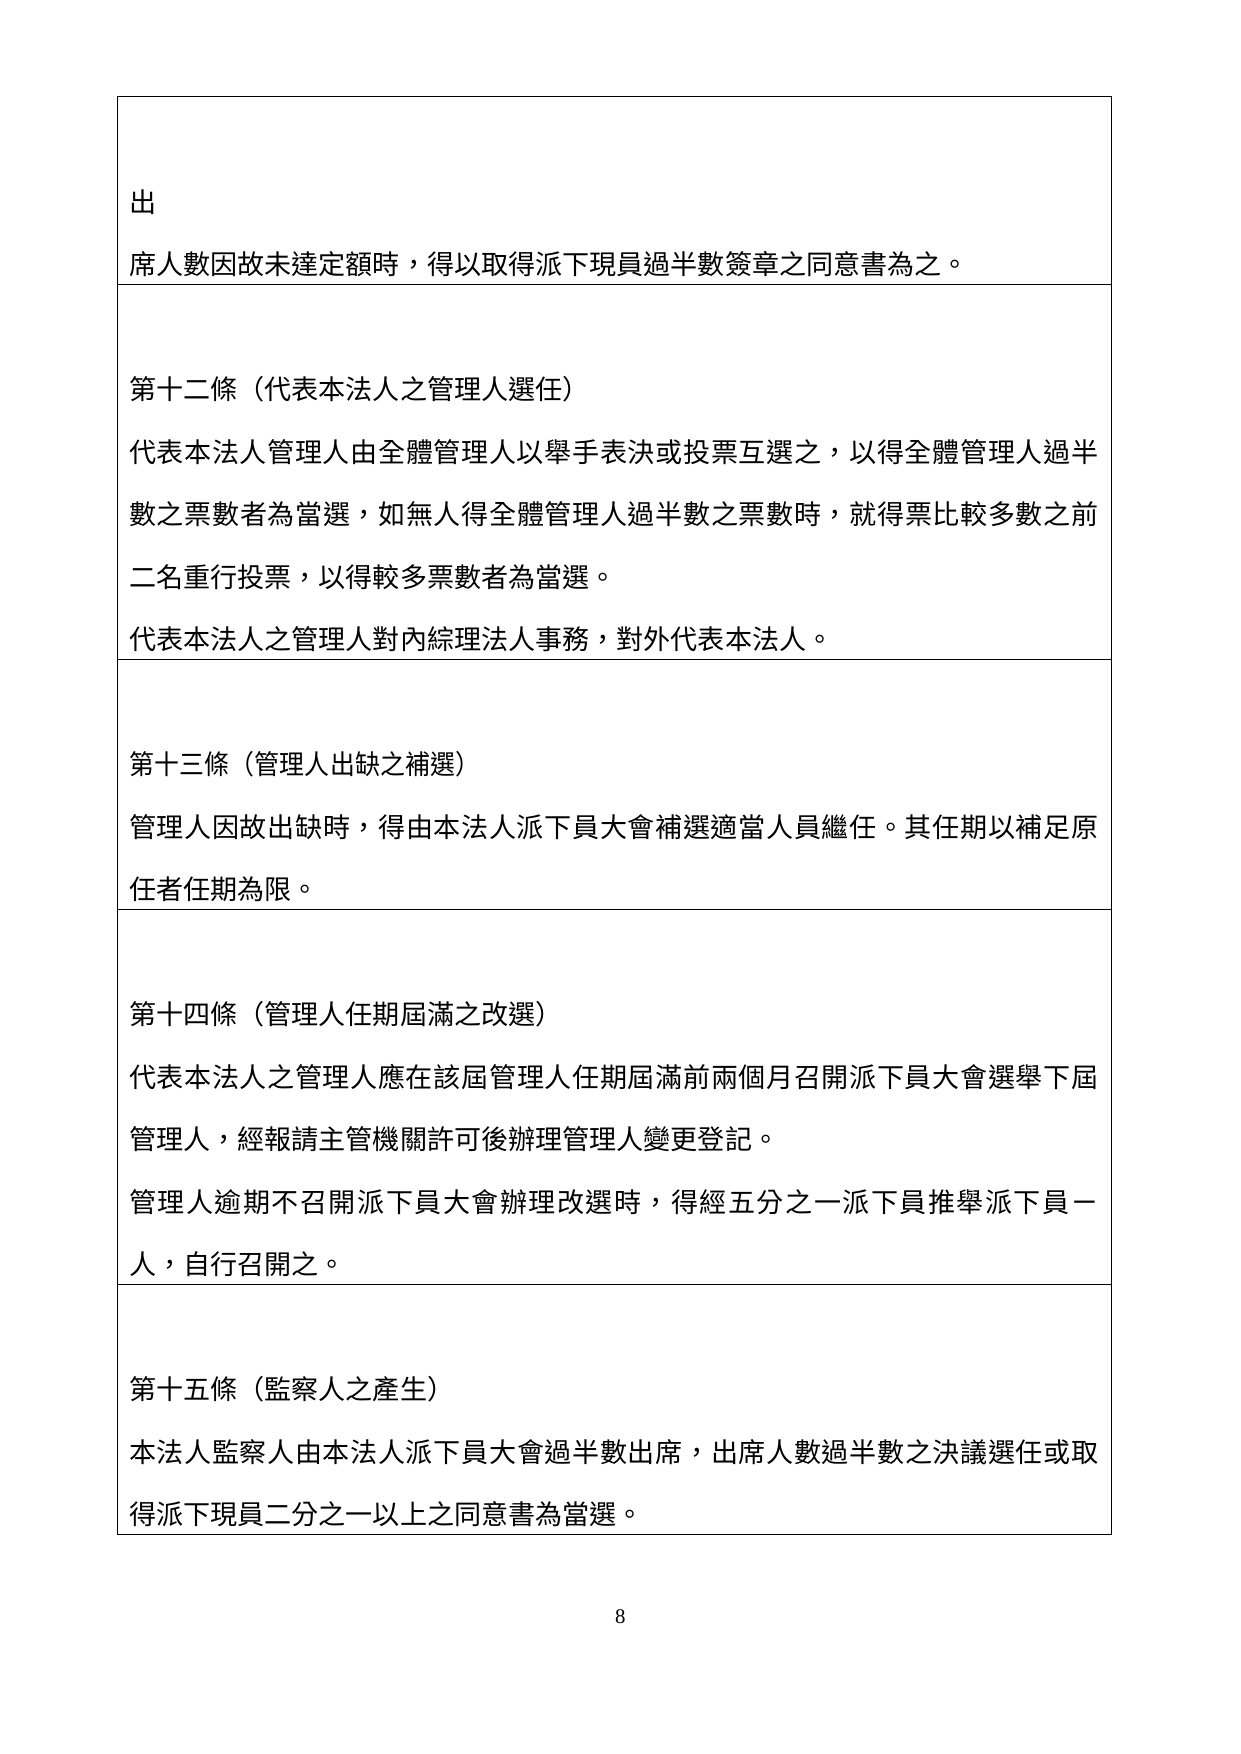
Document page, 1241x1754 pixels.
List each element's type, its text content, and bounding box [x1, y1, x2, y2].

table_cell 第十二條（代表本法人之管理人選任） 代表本法人管理人由全體管理人以舉手表決或投票互選之，以得全體管理人過半數之票數者為當選，如無人得全體管理人過半數之票數時，就得票比較多數之前二名重行投票，以得較多票數者為當選。 代表本法人之管理人對內綜理法人事務，對外代表本法人。 [118, 285, 1111, 659]
table_cell 第十四條（管理人任期屆滿之改選） 代表本法人之管理人應在該屆管理人任期屆滿前兩個月召開派下員大會選舉下屆管理人，經報請主管機關許可後辦理管理人變更登記。 管理人逾期不召開派下員大會辦理改選時，得經五分之一派下員推舉派下員ㄧ人，自行召開之。 [118, 910, 1111, 1284]
table_cell 第十三條（管理人出缺之補選） 管理人因故出缺時，得由本法人派下員大會補選適當人員繼任。其任期以補足原任者任期為限。 [118, 660, 1111, 909]
table_cell 出 席人數因故未達定額時，得以取得派下現員過半數簽章之同意書為之。 [118, 97, 1111, 284]
table_cell 第十五條（監察人之產生） 本法人監察人由本法人派下員大會過半數出席，出席人數過半數之決議選任或取得派下現員二分之一以上之同意書為當選。 [118, 1285, 1111, 1534]
